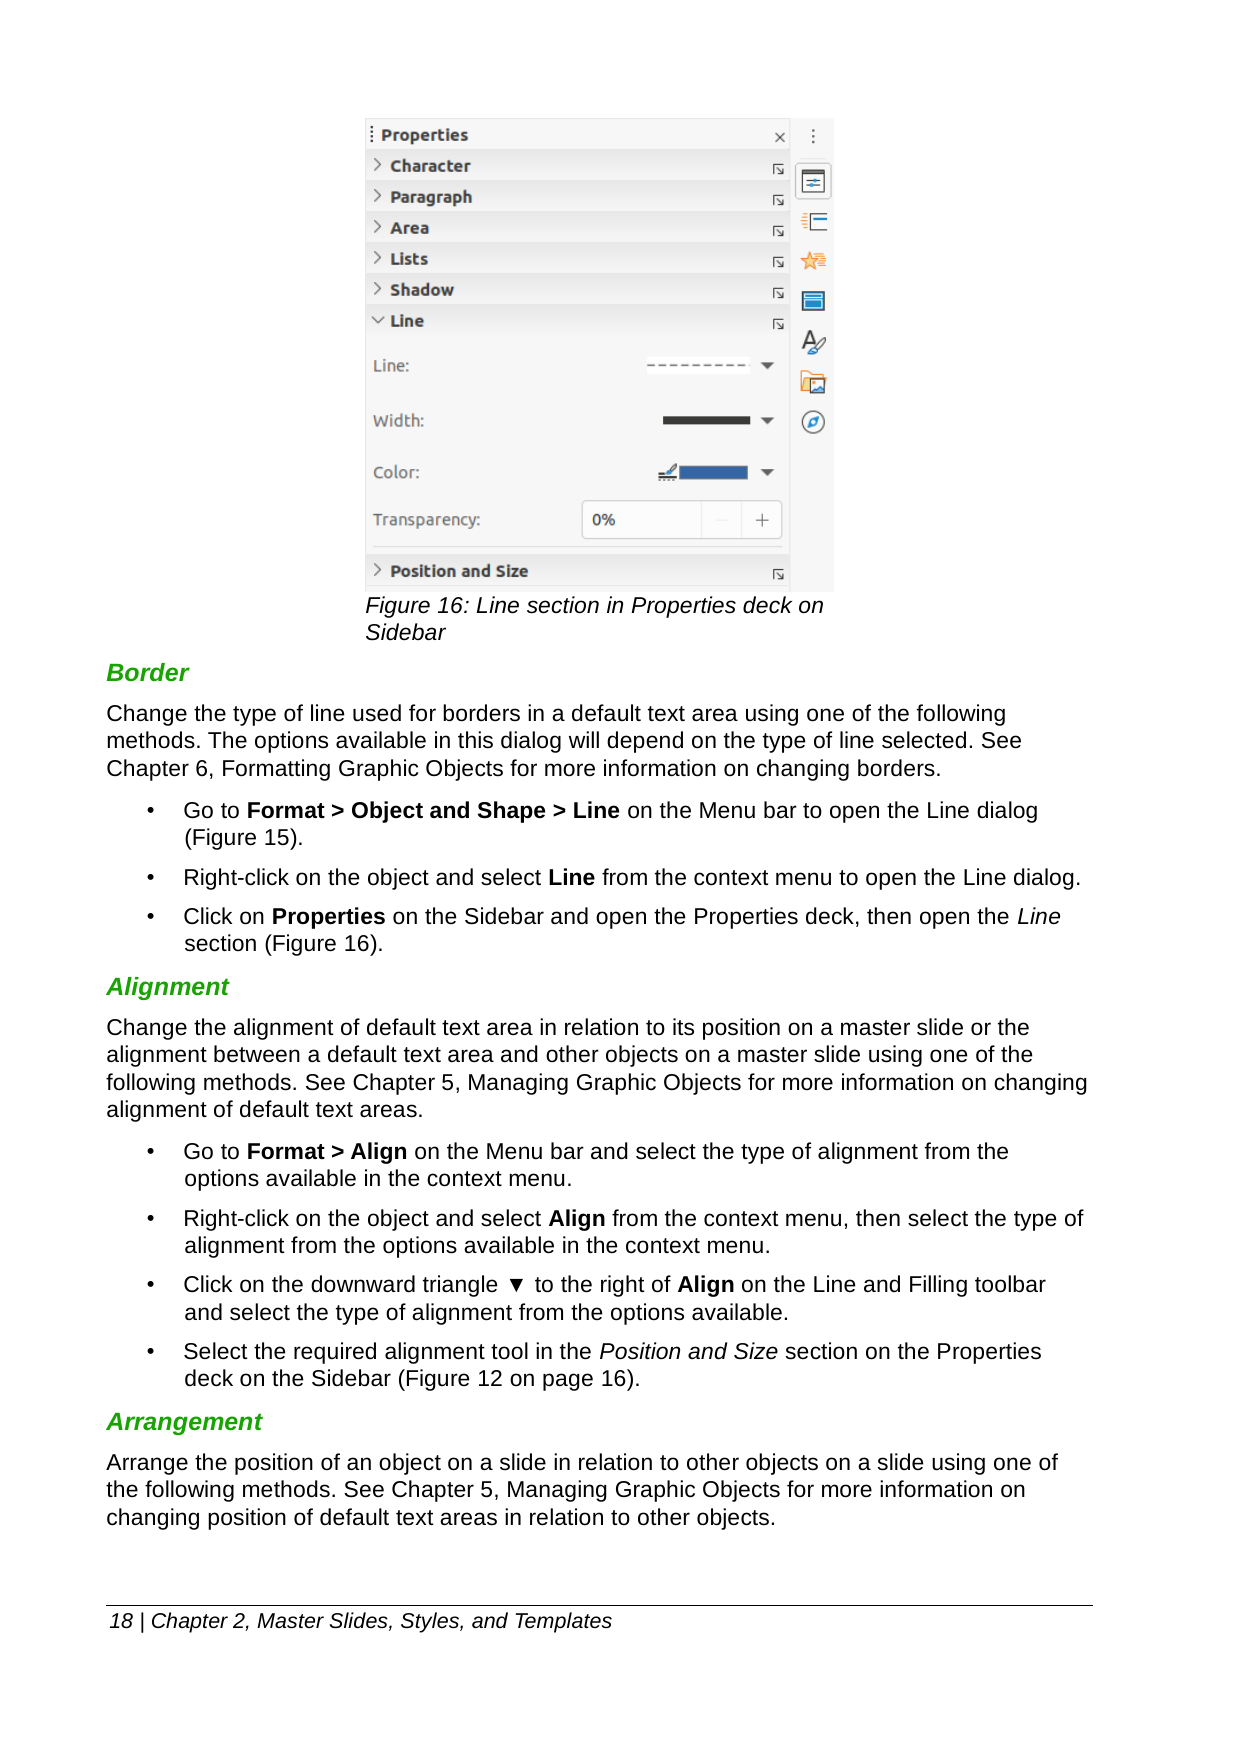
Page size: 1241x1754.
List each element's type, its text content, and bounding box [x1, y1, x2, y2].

list Right-click on the object and select Line from the context menu to open the Line dialog. [144, 860, 1093, 890]
list Go to Format > Align on the Menu bar and select the type of alignment from the options available in the context menu. [144, 1134, 1093, 1192]
subtitle Alignment [106, 972, 1093, 1001]
text Change the alignment of default text area in relation to its position on a master slide or the alignment between a default text area and other objects on a master slide using one of the following methods. See Chapter 5, Managing Graphic Objects for more information on changing alignment of default text areas. [106, 1014, 1093, 1122]
text Change the type of line used for borders in a default text area using one of the following methods. The options available in this dialog will depend on the type of line selected. See Chapter 6, Formatting Graphic Objects for more information on changing borders. [106, 700, 1093, 781]
subtitle Arrangement [106, 1407, 1093, 1436]
list Right-click on the object and select Align from the context menu, then select the type of alignment from the options available in the context menu. [144, 1201, 1093, 1258]
list Click on Properties on the Sidebar and open the Properties deck, then open the Line section (Figure 16). [144, 900, 1093, 960]
list Click on the downward triangle ▼ to the right of Align on the Line and Filling toolbar and select the type of alignment from the options available. [144, 1268, 1093, 1325]
text Figure 16: Line section in Properties deck on Sidebar [365, 592, 834, 646]
subtitle Border [106, 658, 1093, 687]
list Select the required alignment tool in the Position and Size section on the Properties deck on the Sidebar (Figure 12 on page 16). [144, 1334, 1093, 1394]
picture [365, 118, 834, 592]
list Go to Format > Object and Shape > Line on the Menu bar to open the Line dialog (Figure 15). [144, 793, 1093, 851]
text Arrange the position of an object on a slide in relation to other objects on a slide using one of the following methods. See Chapter 5, Managing Graphic Objects for more information on changing position of default text areas in relation to other objects. [106, 1449, 1093, 1530]
